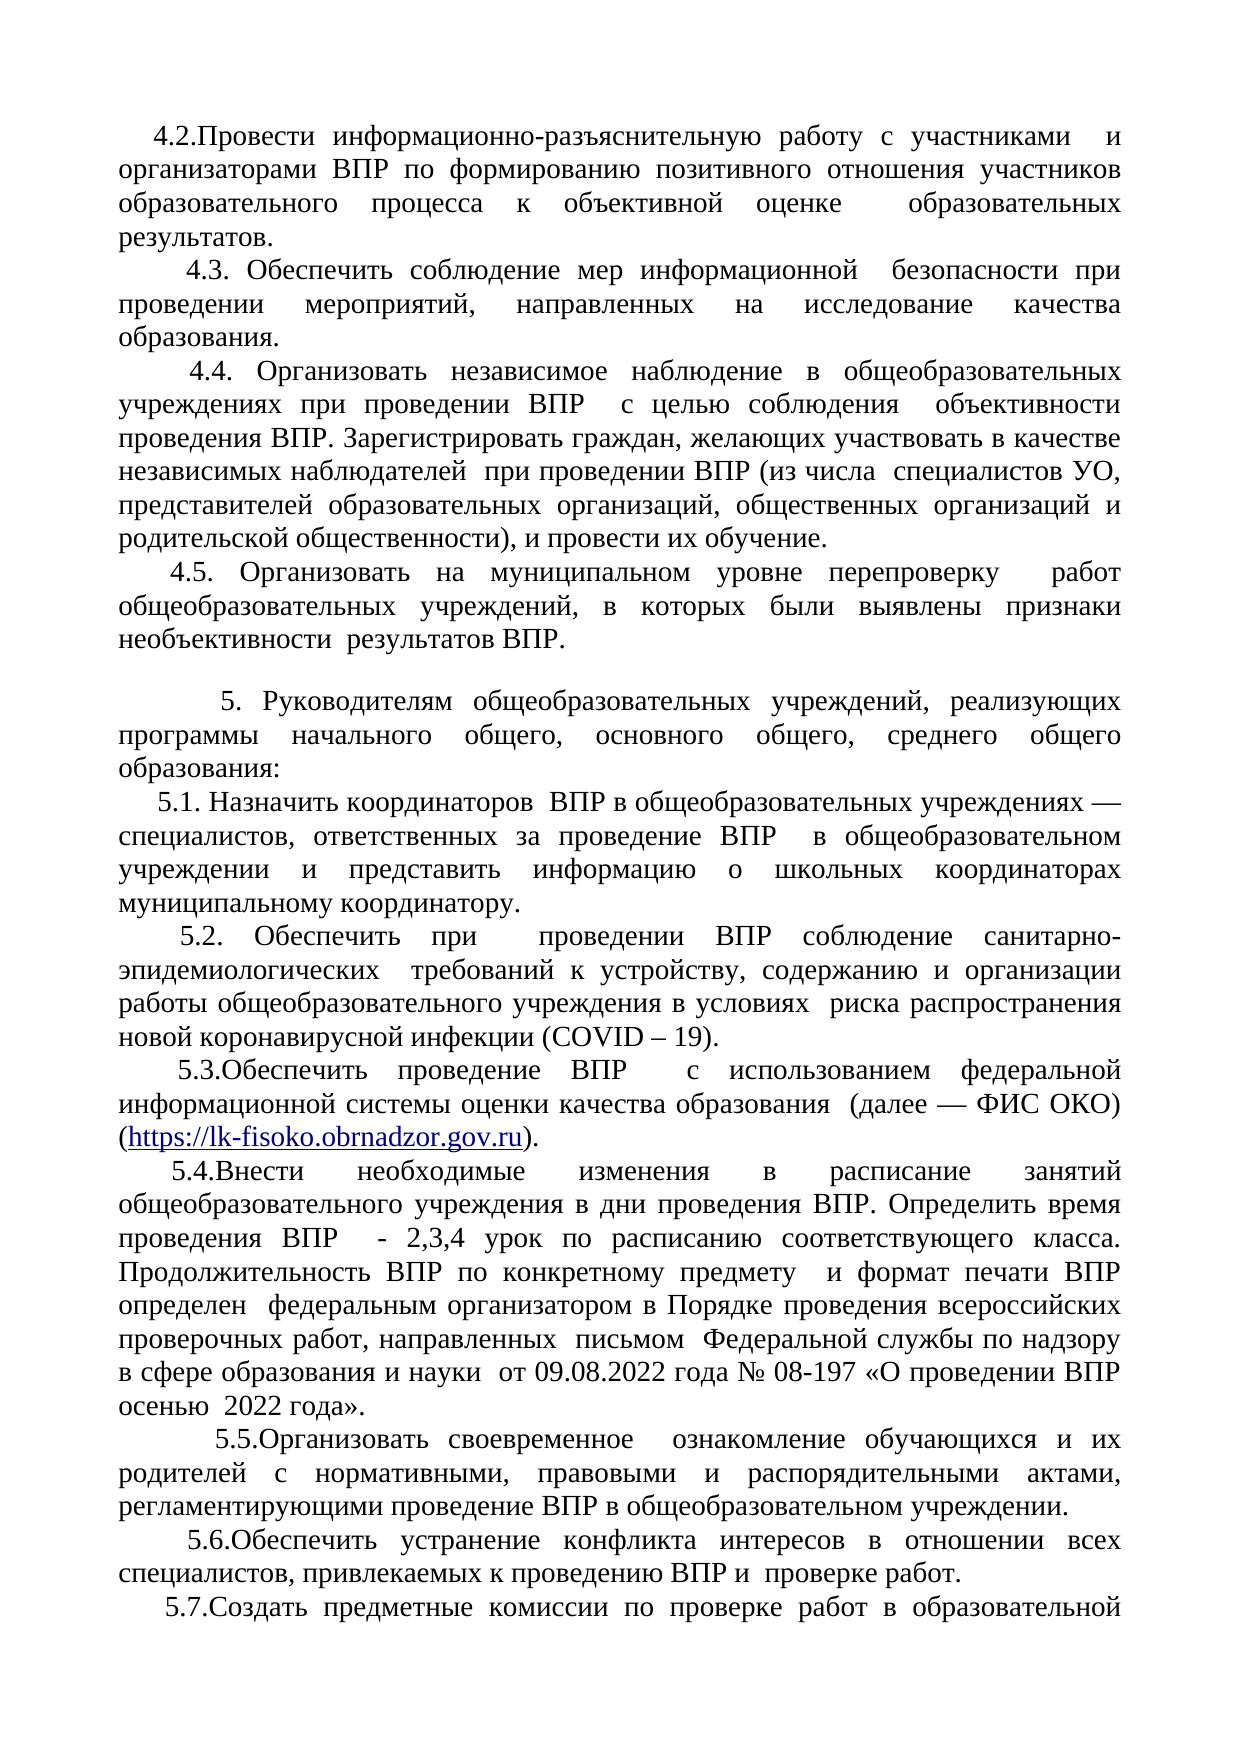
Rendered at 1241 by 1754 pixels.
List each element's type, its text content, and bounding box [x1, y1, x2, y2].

text 4.4. Организовать независимое наблюдение в общеобразовательных учреждениях при проведении ВПР с целью соблюдения объективности проведения ВПР. Зарегистрировать граждан, желающих участвовать в качестве независимых наблюдателей при проведении ВПР (из числа специалистов УО, представителей образовательных организаций, общественных организаций и родительской общественности), и провести их обучение. [118, 353, 1122, 554]
text 5.2. Обеспечить при проведении ВПР соблюдение санитарно-эпидемиологических требований к устройству, содержанию и организации работы общеобразовательного учреждения в условиях риска распространения новой коронавирусной инфекции (COVID – 19). [118, 918, 1122, 1052]
text 5.5.Организовать своевременное ознакомление обучающихся и их родителей с нормативными, правовыми и распорядительными актами, регламентирующими проведение ВПР в общеобразовательном учреждении. [118, 1421, 1122, 1522]
text 5. Руководителям общеобразовательных учреждений, реализующих программы начального общего, основного общего, среднего общего образования: [118, 683, 1122, 784]
text 4.3. Обеспечить соблюдение мер информационной безопасности при проведении мероприятий, направленных на исследование качества образования. [118, 252, 1122, 353]
text 5.7.Создать предметные комиссии по проверке работ в образовательной [118, 1589, 1122, 1623]
text 5.6.Обеспечить устранение конфликта интересов в отношении всех специалистов, привлекаемых к проведению ВПР и проверке работ. [118, 1522, 1122, 1589]
text 5.1. Назначить координаторов ВПР в общеобразовательных учреждениях — специалистов, ответственных за проведение ВПР в общеобразовательном учреждении и представить информацию о школьных координаторах муниципальному координатору. [118, 784, 1122, 918]
text 4.2.Провести информационно-разъяснительную работу с участниками и организаторами ВПР по формированию позитивного отношения участников образовательного процесса к объективной оценке образовательных результатов. [118, 118, 1122, 252]
text 4.5. Организовать на муниципальном уровне перепроверку работ общеобразовательных учреждений, в которых были выявлены признаки необъективности результатов ВПР. [118, 554, 1122, 655]
text 5.4.Внести необходимые изменения в расписание занятий общеобразовательного учреждения в дни проведения ВПР. Определить время проведения ВПР - 2,3,4 урок по расписанию соответствующего класса. Продолжительность ВПР по конкретному предмету и формат печати ВПР определен федеральным организатором в Порядке проведения всероссийских проверочных работ, направленных письмом Федеральной службы по надзору в сфере образования и науки от 09.08.2022 года № 08-197 «О проведении ВПР осенью 2022 года». [118, 1153, 1122, 1421]
text 5.3.Обеспечить проведение ВПР с использованием федеральной информационной системы оценки качества образования (далее — ФИС ОКО) (https://lk-fisoko.obrnadzor.gov.ru). [118, 1052, 1122, 1153]
